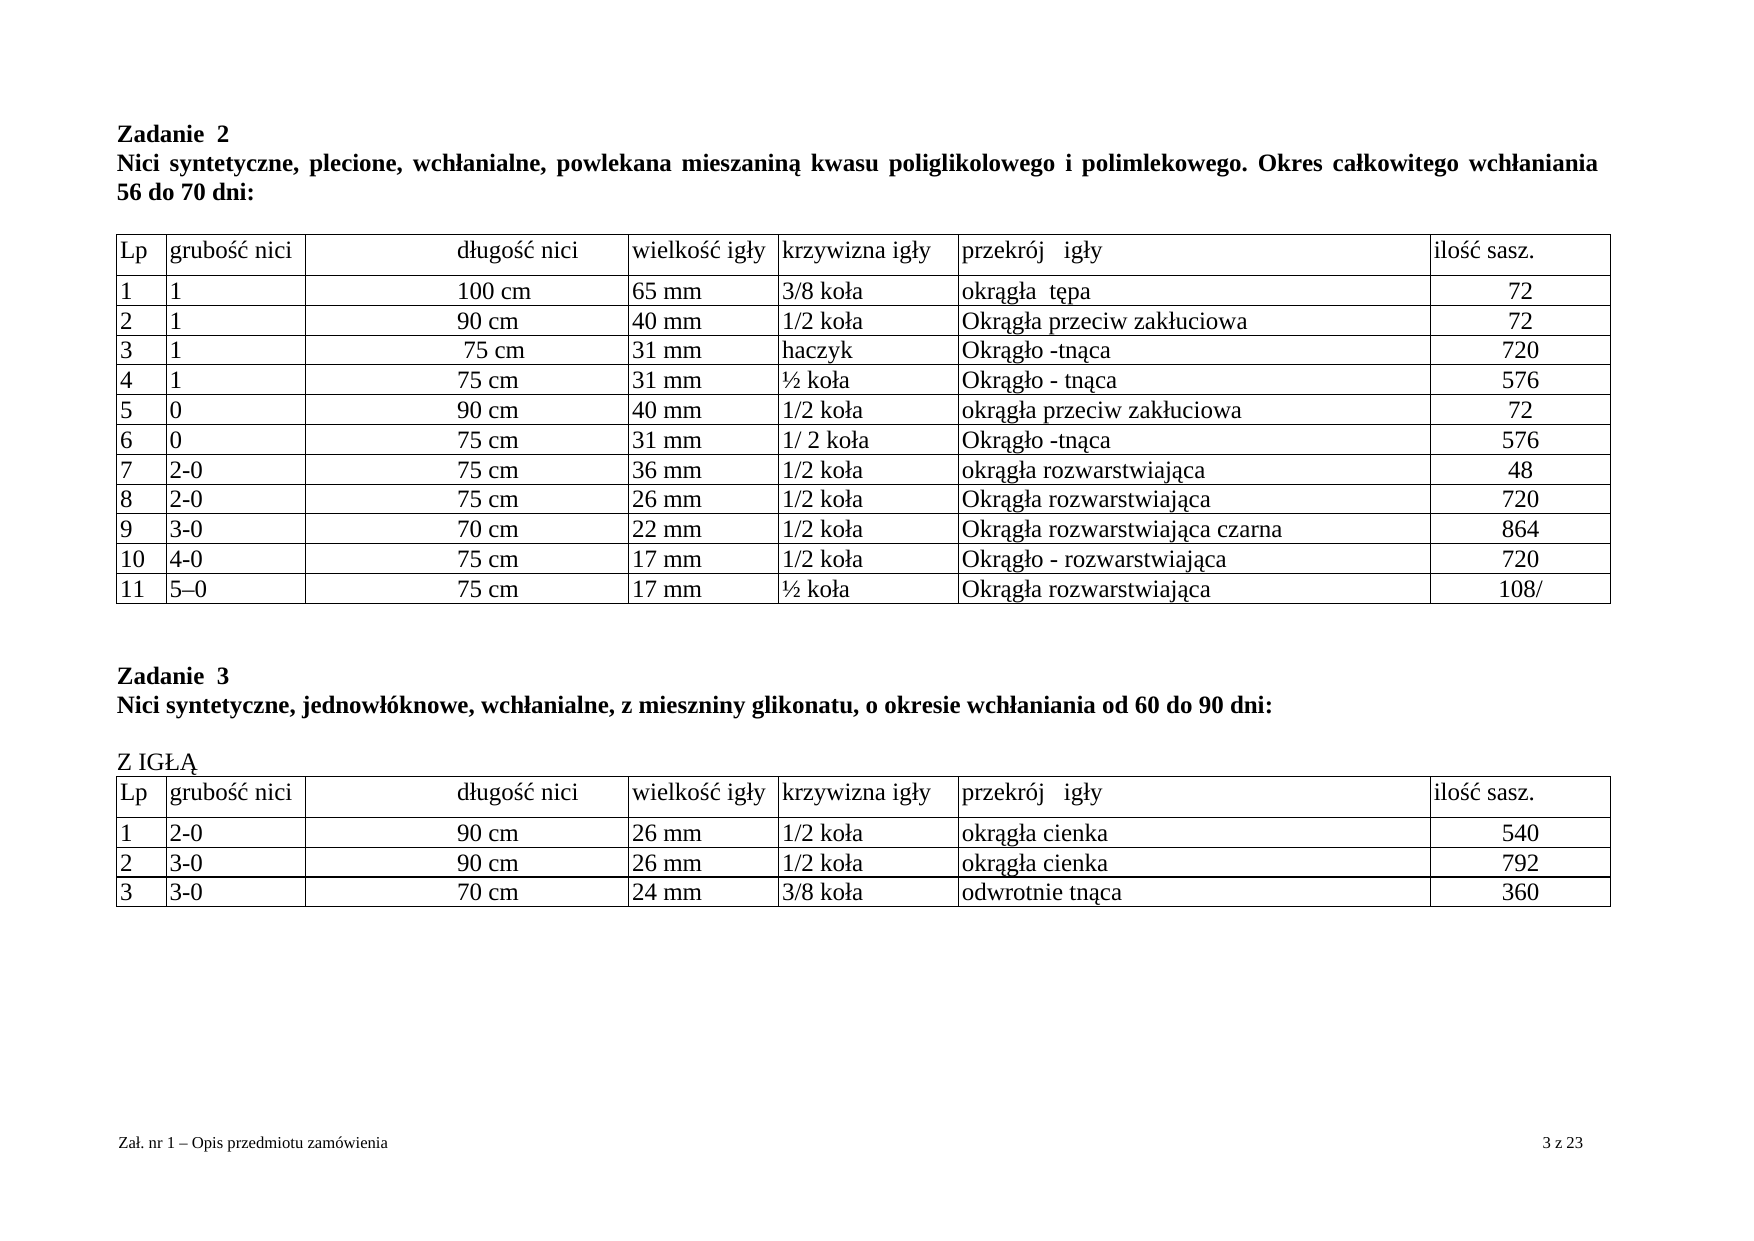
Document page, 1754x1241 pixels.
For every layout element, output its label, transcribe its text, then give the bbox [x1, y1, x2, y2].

table_cell okrągła tępa [959, 276, 1430, 305]
table_cell 48 [1431, 455, 1610, 483]
table_cell [306, 455, 454, 483]
table_cell 75 cm [454, 336, 628, 364]
table_cell 5–0 [167, 574, 305, 603]
table_cell grubość nici [167, 235, 305, 275]
table_cell 70 cm [454, 878, 628, 906]
table_cell krzywizna igły [779, 777, 958, 817]
table_cell 8 [117, 485, 166, 513]
table_cell 864 [1431, 514, 1610, 543]
table_cell 2-0 [167, 818, 305, 847]
table_cell 17 mm [629, 574, 778, 603]
table_cell ½ koła [779, 574, 958, 603]
table_cell 26 mm [629, 848, 778, 876]
table_cell Okrągła rozwarstwiająca [959, 574, 1430, 603]
table_cell Okrągło - rozwarstwiająca [959, 544, 1430, 573]
table_cell odwrotnie tnąca [959, 878, 1430, 906]
table_cell krzywizna igły [779, 235, 958, 275]
table_cell Okrągła przeciw zakłuciowa [959, 306, 1430, 334]
table_cell grubość nici [167, 777, 305, 817]
table_cell 0 [167, 395, 305, 424]
table_cell 3/8 koła [779, 276, 958, 305]
table_cell [1600, 936, 1610, 1080]
table_cell [306, 777, 454, 817]
table_cell 1/2 koła [779, 544, 958, 573]
table_cell 4-0 [167, 544, 305, 573]
table_cell 1/2 koła [779, 818, 958, 847]
table_cell 2 [117, 306, 166, 334]
table_cell 65 mm [629, 276, 778, 305]
table_cell 70 cm [454, 514, 628, 543]
table_cell wielkość igły [629, 235, 778, 275]
table_cell 90 cm [454, 395, 628, 424]
table_cell [306, 235, 454, 275]
table_cell 1/2 koła [779, 514, 958, 543]
table_cell [306, 485, 454, 513]
table_cell 3/8 koła [779, 878, 958, 906]
table_cell 0 [167, 425, 305, 454]
table_cell 5 [117, 395, 166, 424]
table_cell ilość sasz. [1431, 235, 1610, 275]
table_cell Zadanie 2 Nici syntetyczne, plecione, wchłanialne, powlekana mieszaniną kwasu poliglikolowego i polimlekowego. Okres całkowitego wchłaniania 56 do 70 dni: [117, 118, 1599, 234]
table_cell Okrągła rozwarstwiająca [959, 485, 1430, 513]
table_cell 72 [1431, 395, 1610, 424]
table_cell okrągła rozwarstwiająca [959, 455, 1430, 483]
table_cell 1/2 koła [779, 455, 958, 483]
table_cell [306, 365, 454, 394]
table_cell [1600, 604, 1610, 776]
table_cell 720 [1431, 544, 1610, 573]
table_cell 24 mm [629, 878, 778, 906]
table_cell Lp [117, 777, 166, 817]
table_cell 75 cm [454, 425, 628, 454]
table_cell 31 mm [629, 336, 778, 364]
table_cell [306, 514, 454, 543]
table_cell 72 [1431, 306, 1610, 334]
table_cell 75 cm [454, 455, 628, 483]
table_cell 1 [117, 818, 166, 847]
table_cell 31 mm [629, 365, 778, 394]
table_cell długość nici [454, 777, 628, 817]
table_cell przekrój igły [959, 777, 1430, 817]
table_cell [306, 574, 454, 603]
table_cell [306, 544, 454, 573]
table_cell 40 mm [629, 395, 778, 424]
table_cell 26 mm [629, 485, 778, 513]
table_cell ilość sasz. [1431, 777, 1610, 817]
table_cell 540 [1431, 818, 1610, 847]
table_cell 108/ [1431, 574, 1610, 603]
table_cell okrągła cienka [959, 848, 1430, 876]
table_cell 90 cm [454, 818, 628, 847]
table_cell Okrągło -tnąca [959, 336, 1430, 364]
table_cell 72 [1431, 276, 1610, 305]
table_cell 31 mm [629, 425, 778, 454]
table_cell 720 [1431, 336, 1610, 364]
table_cell [306, 848, 454, 876]
table_cell 40 mm [629, 306, 778, 334]
table_cell 100 cm [454, 276, 628, 305]
table_cell Lp [117, 235, 166, 275]
table_cell 1/2 koła [779, 306, 958, 334]
table_cell 36 mm [629, 455, 778, 483]
table_cell 1 [167, 365, 305, 394]
table_cell [306, 425, 454, 454]
table_cell 2-0 [167, 485, 305, 513]
table_cell okrągła przeciw zakłuciowa [959, 395, 1430, 424]
table_cell 7 [117, 455, 166, 483]
table_cell 75 cm [454, 365, 628, 394]
table_cell 1/2 koła [779, 395, 958, 424]
table_cell 4 [117, 365, 166, 394]
table_cell 2-0 [167, 455, 305, 483]
table_cell okrągła cienka [959, 818, 1430, 847]
table_cell 792 [1431, 848, 1610, 876]
table_cell 3 [117, 878, 166, 906]
table_cell 90 cm [454, 848, 628, 876]
table_cell haczyk [779, 336, 958, 364]
table_cell długość nici [454, 235, 628, 275]
table_cell 1/2 koła [779, 485, 958, 513]
table_cell 75 cm [454, 485, 628, 513]
table_cell 360 [1431, 878, 1610, 906]
table_cell Okrągło - tnąca [959, 365, 1430, 394]
table_cell 3-0 [167, 514, 305, 543]
table_cell 1 [117, 276, 166, 305]
table_cell [1600, 907, 1610, 936]
table_cell 11 [117, 574, 166, 603]
table_cell 9 [117, 514, 166, 543]
table_cell 1 [167, 276, 305, 305]
table_cell przekrój igły [959, 235, 1430, 275]
table_cell ½ koła [779, 365, 958, 394]
table_cell 1/2 koła [779, 848, 958, 876]
table_cell 1 [167, 336, 305, 364]
table_cell Okrągła rozwarstwiająca czarna [959, 514, 1430, 543]
table_cell 10 [117, 544, 166, 573]
table_cell 3 [117, 336, 166, 364]
table_cell 3-0 [167, 878, 305, 906]
table_cell 576 [1431, 425, 1610, 454]
table_cell Okrągło -tnąca [959, 425, 1430, 454]
table_cell [306, 395, 454, 424]
table_cell 75 cm [454, 574, 628, 603]
table_cell [306, 878, 454, 906]
table_cell 720 [1431, 485, 1610, 513]
table_cell 576 [1431, 365, 1610, 394]
table_cell Zadanie 3 Nici syntetyczne, jednowłóknowe, wchłanialne, z mieszniny glikonatu, o okresie wchłaniania od 60 do 90 dni: Z IGŁĄ [117, 604, 1599, 776]
table_cell 26 mm [629, 818, 778, 847]
table_cell 2 [117, 848, 166, 876]
table_cell 90 cm [454, 306, 628, 334]
table_cell 1/ 2 koła [779, 425, 958, 454]
table_cell [306, 306, 454, 334]
table_cell 1 [167, 306, 305, 334]
table_cell [306, 336, 454, 364]
table_cell 17 mm [629, 544, 778, 573]
table_cell 75 cm [454, 544, 628, 573]
table_cell [1600, 118, 1610, 234]
table_cell 22 mm [629, 514, 778, 543]
table_cell [117, 936, 1599, 1080]
table_cell [117, 907, 1599, 936]
table_cell 6 [117, 425, 166, 454]
table_cell wielkość igły [629, 777, 778, 817]
table_cell [306, 276, 454, 305]
table_cell 3-0 [167, 848, 305, 876]
table_cell [306, 818, 454, 847]
